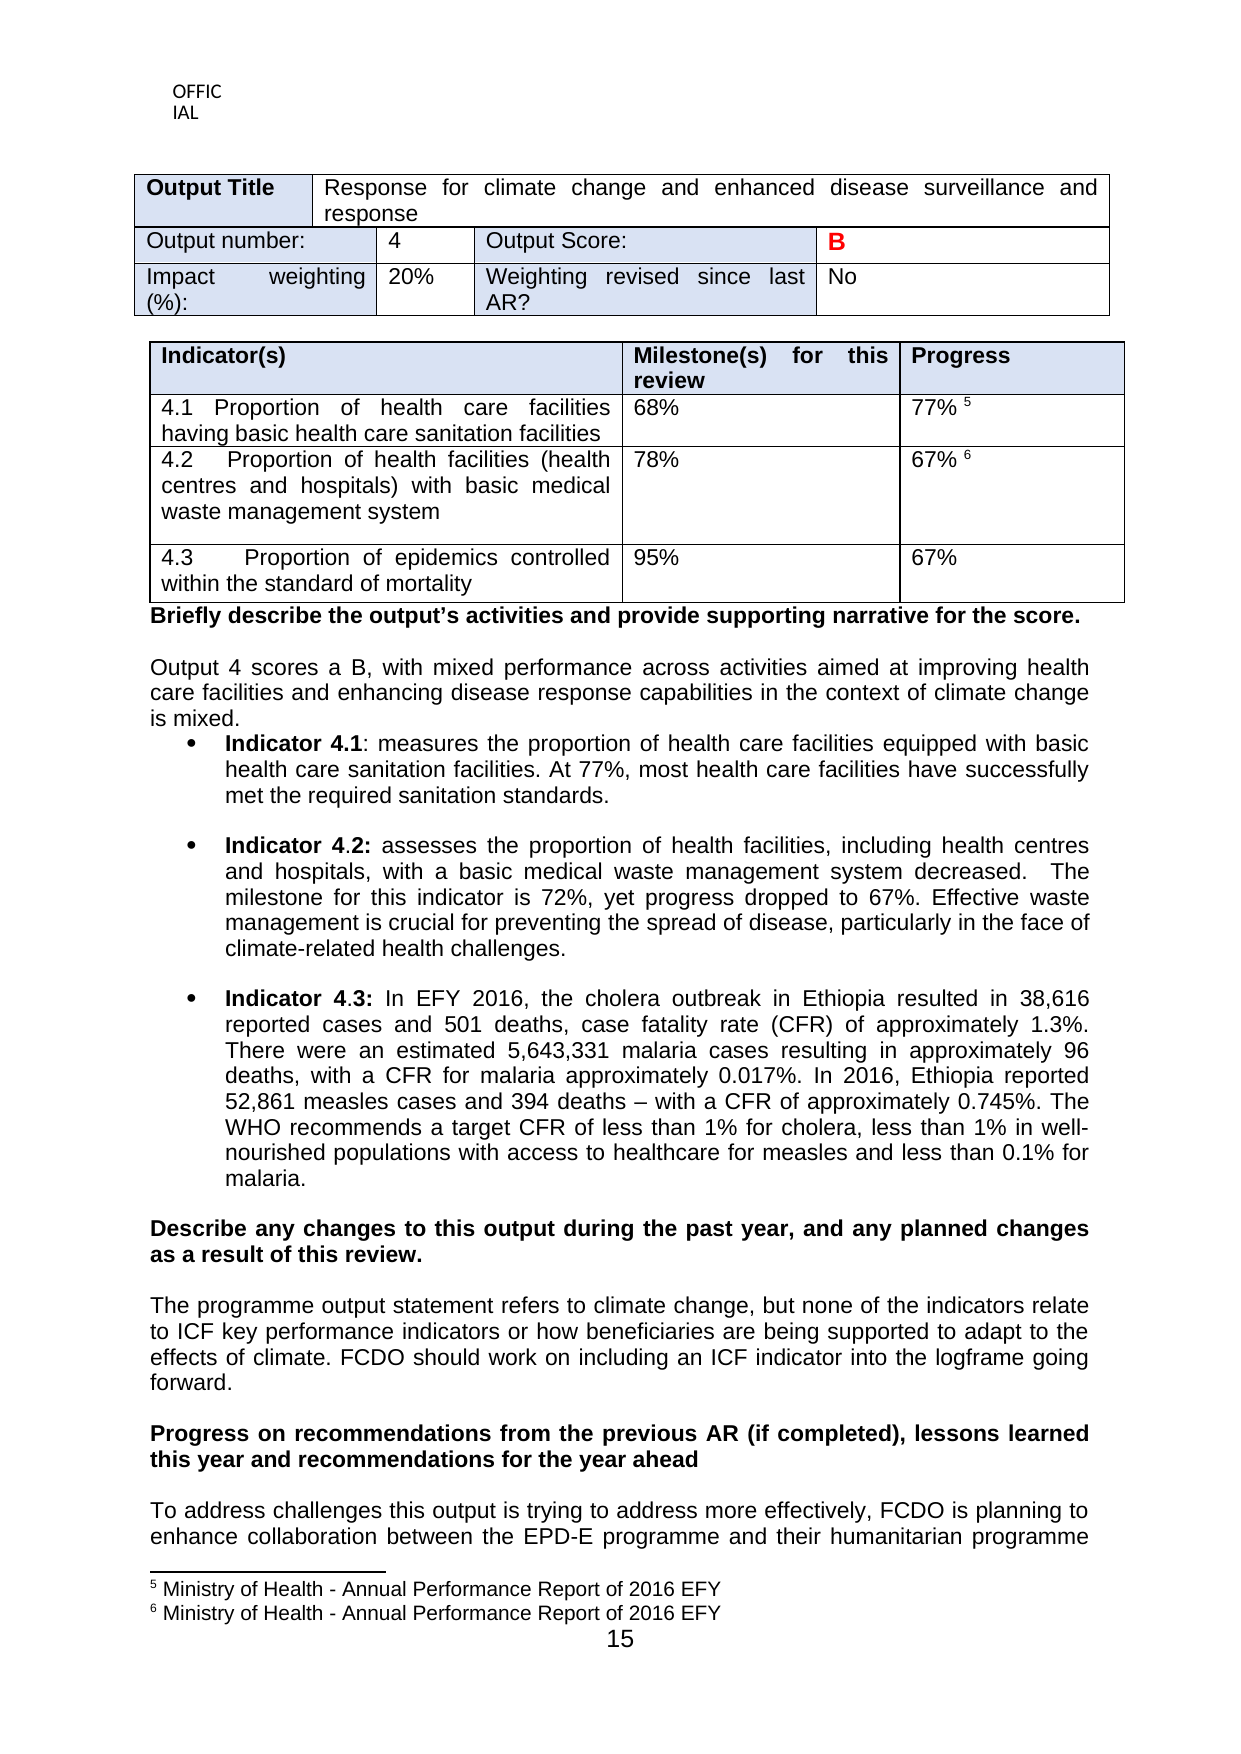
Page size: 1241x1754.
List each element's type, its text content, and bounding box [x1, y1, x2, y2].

text To address challenges this output is trying to address more effectively, FCDO is planning to enhance collaboration between the EPD-E programme and their humanitarian programme Ethiopia Crises to Resilience (EC2R). EPD-E focuses on building resilient health systems, improving infrastructure, and ensuring sustainable health services, while the humanitarian EC2R programme provides immediate relief and support during crises. These programmes can complement each other by ensuring that while immediate needs are met, there is also a long-term strategy in place to strengthen health systems and improve epidemic response capabilities. [150, 1498, 1090, 1549]
table_cell B [817, 228, 1109, 262]
table_header Progress [901, 343, 1124, 394]
table_cell 4.1 Proportion of health care facilities having basic health care sanitation facilities [151, 395, 622, 446]
list Indicator 4.3: In EFY 2016, the cholera outbreak in Ethiopia resulted in 38,616 reported cases and 501 deaths, case fatality rate (CFR) of approximately 1.3%. There were an estimated 5,643,331 malaria cases resulting in approximately 96 deaths, with a CFR for malaria approximately 0.017%. In 2016, Ethiopia reported 52,861 measles cases and 394 deaths – with a CFR of approximately 0.745%. The WHO recommends a target CFR of less than 1% for cholera, less than 1% in well-nourished populations with access to healthcare for measles and less than 0.1% for malaria. [187, 986, 1090, 1191]
list Indicator 4.1: measures the proportion of health care facilities equipped with basic health care sanitation facilities. At 77%, most health care facilities have successfully met the required sanitation standards. [187, 731, 1090, 808]
table_header Response for climate change and enhanced disease surveillance and response [313, 175, 1109, 226]
table_cell Output Score: [475, 228, 816, 262]
table_cell 4.2 Proportion of health facilities (health centres and hospitals) with basic medical waste management system [151, 447, 622, 544]
table_cell Weighting revised since last AR? [475, 264, 816, 315]
table_header Output Title [135, 175, 312, 226]
text Output 4 scores a B, with mixed performance across activities aimed at improving health care facilities and enhancing disease response capabilities in the context of climate change is mixed. [150, 654, 1090, 731]
table_header Milestone(s) for this review [623, 343, 899, 394]
table_cell 4.3 Proportion of epidemics controlled within the standard of mortality [151, 545, 622, 602]
text Briefly describe the output’s activities and provide supporting narrative for the score. [150, 603, 1090, 629]
table_cell Output number: [135, 228, 376, 262]
table_cell Impact weighting (%): [135, 264, 376, 315]
table_cell No [817, 264, 1109, 315]
table_cell 77% [901, 395, 1124, 446]
table_cell 67% [901, 447, 1124, 544]
table_cell 67% [901, 545, 1124, 602]
text The programme output statement refers to climate change, but none of the indicators relate to ICF key performance indicators or how beneficiaries are being supported to adapt to the effects of climate. FCDO should work on including an ICF indicator into the logframe going forward. [150, 1293, 1090, 1396]
text Describe any changes to this output during the past year, and any planned changes as a result of this review. [150, 1216, 1090, 1267]
table_header Indicator(s) [151, 343, 622, 394]
table_cell 4 [377, 228, 474, 262]
table_cell 20% [377, 264, 474, 315]
table_cell 95% [623, 545, 899, 602]
table_cell 78% [623, 447, 899, 544]
list Indicator 4.2: assesses the proportion of health facilities, including health centres and hospitals, with a basic medical waste management system decreased. The milestone for this indicator is 72%, yet progress dropped to 67%. Effective waste management is crucial for preventing the spread of disease, particularly in the face of climate-related health challenges. [187, 833, 1090, 961]
table_cell 68% [623, 395, 899, 446]
text Progress on recommendations from the previous AR (if completed), lessons learned this year and recommendations for the year ahead [150, 1421, 1090, 1472]
